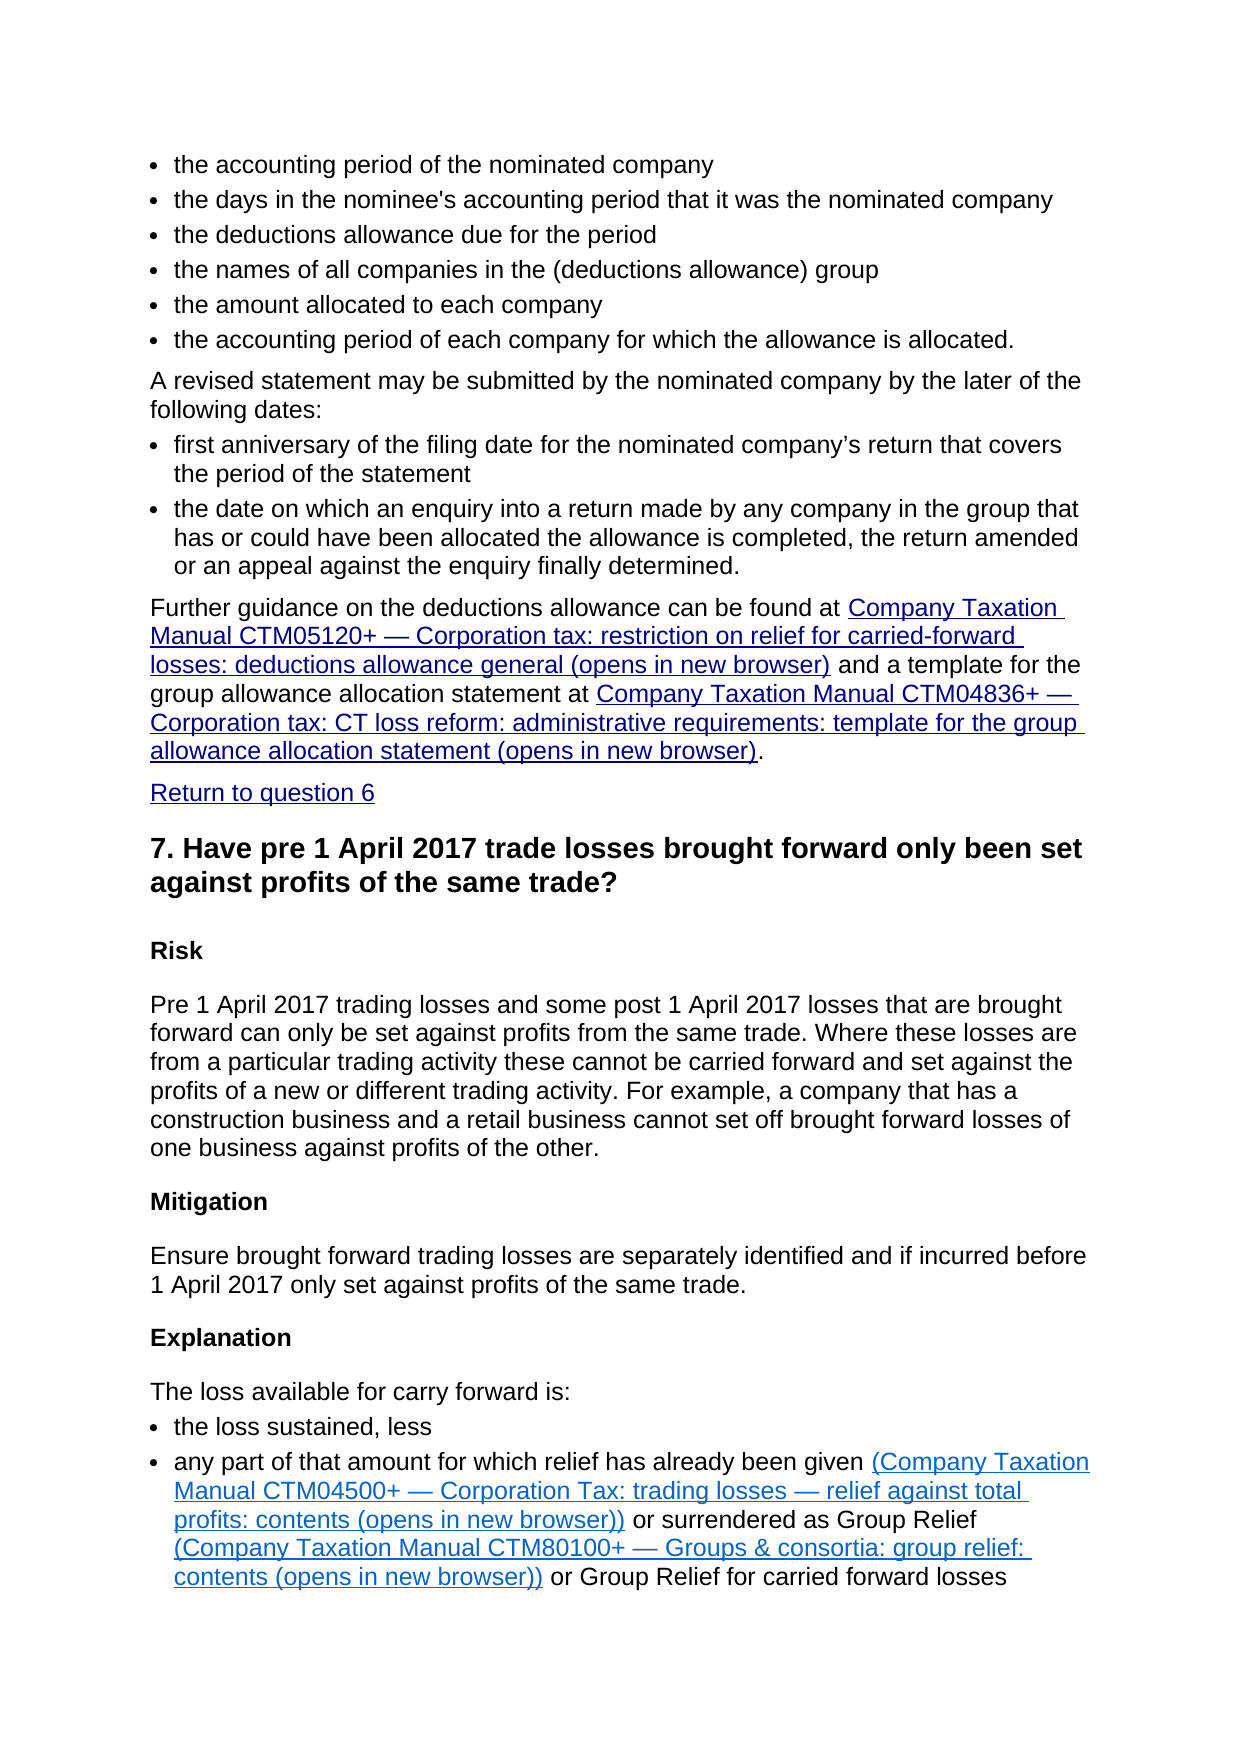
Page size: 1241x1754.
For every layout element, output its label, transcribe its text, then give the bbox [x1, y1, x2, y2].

subtitle Explanation [150, 1323, 1090, 1352]
list any part of that amount for which relief has already been given (Company Taxation Manual CTM04500+ — Corporation Tax: trading losses — relief against total profits: contents (opens in new browser)) or surrendered as Group Relief (Company Taxation Manual CTM80100+ — Groups & consortia: group relief: contents (opens in new browser)) or Group Relief for carried forward losses [150, 1447, 1090, 1591]
list the amount allocated to each company [150, 290, 1090, 319]
text Further guidance on the deductions allowance can be found at Company Taxation Manual CTM05120+ — Corporation tax: restriction on relief for carried-forward losses: deductions allowance general (opens in new browser) and a template for the group allowance allocation statement at Company Taxation Manual CTM04836+ — Corporation tax: CT loss reform: administrative requirements: template for the group allowance allocation statement (opens in new browser). [150, 592, 1090, 765]
list the accounting period of each company for which the allowance is allocated. [150, 325, 1090, 354]
list the loss sustained, less [150, 1412, 1090, 1441]
list the deductions allowance due for the period [150, 220, 1090, 249]
text A revised statement may be submitted by the nominated company by the later of the following dates: [150, 366, 1090, 424]
text Pre 1 April 2017 trading losses and some post 1 April 2017 losses that are brought forward can only be set against profits from the same trade. Where these losses are from a particular trading activity these cannot be carried forward and set against the profits of a new or different trading activity. For example, a company that has a construction business and a retail business cannot set off brought forward losses of one business against profits of the other. [150, 989, 1090, 1162]
list first anniversary of the filing date for the nominated company’s return that covers the period of the statement [150, 430, 1090, 487]
list the names of all companies in the (deductions allowance) group [150, 255, 1090, 284]
text Ensure brought forward trading losses are separately identified and if incurred before 1 April 2017 only set against profits of the same trade. [150, 1241, 1090, 1298]
text Return to question 6 [150, 777, 1090, 806]
list the accounting period of the nominated company [150, 150, 1090, 179]
list the days in the nominee's accounting period that it was the nominated company [150, 185, 1090, 214]
subtitle Risk [150, 936, 1090, 964]
subtitle 7. Have pre 1 April 2017 trade losses brought forward only been set against profits of the same trade? [150, 831, 1090, 898]
subtitle Mitigation [150, 1187, 1090, 1216]
list the date on which an enquiry into a return made by any company in the group that has or could have been allocated the allowance is completed, the return amended or an appeal against the enquiry finally determined. [150, 494, 1090, 580]
text The loss available for carry forward is: [150, 1377, 1090, 1406]
